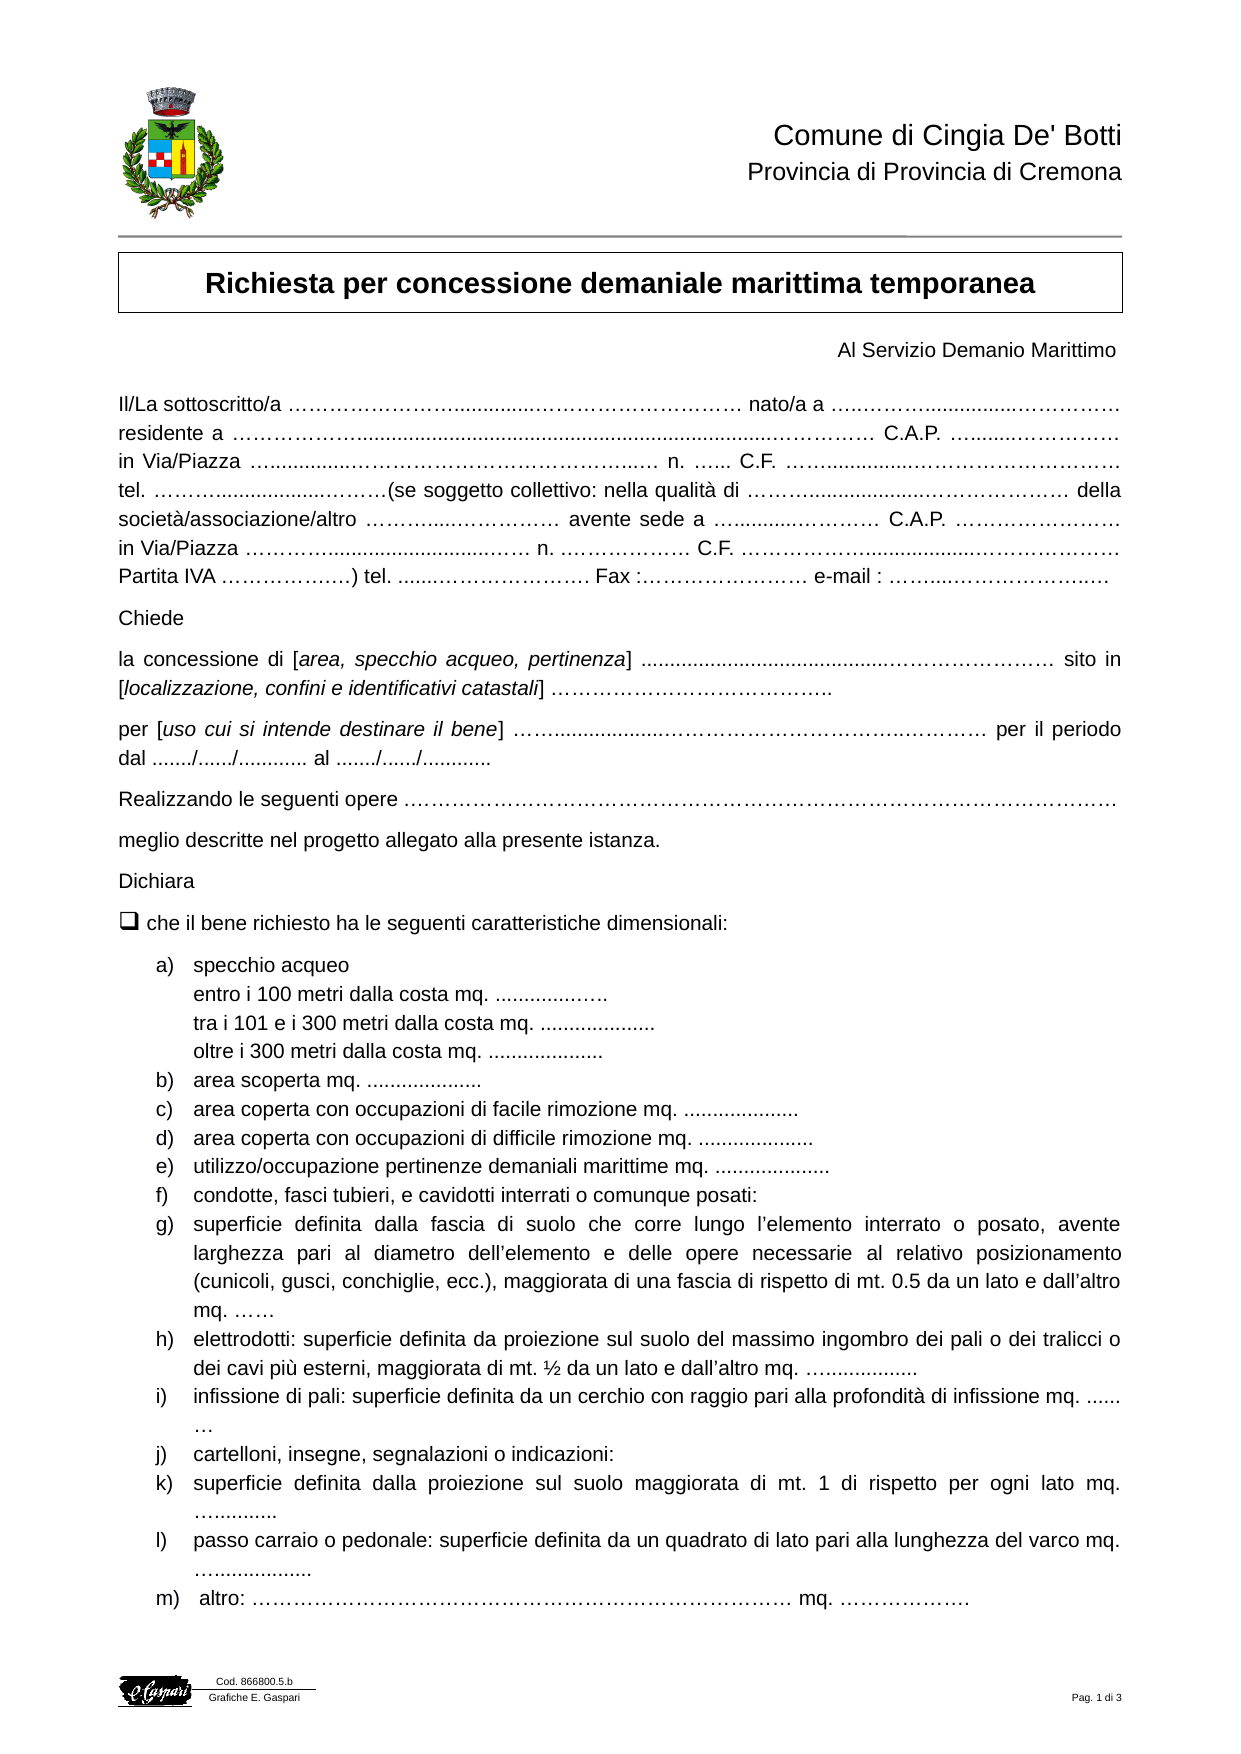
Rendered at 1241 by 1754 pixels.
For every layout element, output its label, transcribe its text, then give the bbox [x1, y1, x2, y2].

text la concessione di [area, specchio acqueo, pertinenza] ...........................................…………………… sito in [localizzazione, confini e identificativi catastali] ………………………………….. [118, 647, 1122, 699]
list passo carraio o pedonale: superficie definita da un quadrato di lato pari alla lunghezza del varco mq. …................. [156, 1528, 1122, 1581]
list area coperta con occupazioni di facile rimozione mq. .................... [156, 1097, 1122, 1121]
list superficie definita dalla proiezione sul suolo maggiorata di mt. 1 di rispetto per ogni lato mq. …........... [156, 1470, 1122, 1523]
list utilizzo/occupazione pertinenze demaniali marittime mq. .................... [156, 1154, 1122, 1178]
table_header Richiesta per concessione demaniale marittima temporanea [119, 253, 1122, 312]
list condotte, fasci tubieri, e cavidotti interrati o comunque posati: [156, 1183, 1122, 1207]
text Provincia di Provincia di Cremona [224, 157, 1122, 185]
list elettrodotti: superficie definita da proiezione sul suolo del massimo ingombro dei pali o dei tralicci o dei cavi più esterni, maggiorata di mt. ½ da un lato e dall’altro mq. …................ [156, 1327, 1122, 1379]
text meglio descritte nel progetto allegato alla presente istanza. [118, 828, 1122, 852]
picture [118, 1674, 192, 1706]
list entro i 100 metri dalla costa mq. ..............….. [193, 982, 1122, 1006]
list superficie definita dalla fascia di suolo che corre lungo l’elemento interrato o posato, avente larghezza pari al diametro dell’elemento e delle opere necessarie al relativo posizionamento (cunicoli, gusci, conchiglie, ecc.), maggiorata di una fascia di rispetto di mt. 0.5 da un lato e dall’altro mq. …… [156, 1212, 1122, 1322]
text Comune di Cingia De' Botti [224, 118, 1122, 152]
text Dichiara [118, 869, 1122, 893]
list area scoperta mq. .................... [156, 1068, 1122, 1092]
text  che il bene richiesto ha le seguenti caratteristiche dimensionali: [118, 910, 1122, 935]
text Il/La sottoscritto/a ……………………..............………………………… nato/a a …..………................…………… residente a ………………........................................................................…………… C.A.P. …........…………… in Via/Piazza …..............…………………………………...… n. …... C.F. ……...............………………………… tel. ………...................………(se soggetto collettivo: nella qualità di ………....................………………… della società/associazione/altro ……….....…………… avente sede a …...........………… C.A.P. …………………… in Via/Piazza …………............................…… n. .……………… C.F. ………………...................………………… Partita IVA …………….…) tel. .......…………………. Fax :…………………… e-mail : ……....………………..… [118, 392, 1122, 588]
list oltre i 300 metri dalla costa mq. .................... [193, 1039, 1122, 1063]
list altro: …………………………………………………………………… mq. ………………. [156, 1585, 1122, 1609]
text Al Servizio Demanio Marittimo [118, 338, 1122, 362]
text Realizzando le seguenti opere .………………………………………………………………………………………… [118, 787, 1122, 811]
list cartelloni, insegne, segnalazioni o indicazioni: [156, 1442, 1122, 1466]
text per [uso cui si intende destinare il bene] ……...................……………………………..………… per il periodo dal ......./....../............ al ......./....../............ [118, 717, 1122, 769]
picture [122, 87, 224, 219]
list infissione di pali: superficie definita da un cerchio con raggio pari alla profondità di infissione mq. ......… [156, 1384, 1122, 1437]
list specchio acqueo [156, 953, 1122, 977]
text Chiede [118, 605, 1122, 629]
list area coperta con occupazioni di difficile rimozione mq. .................... [156, 1125, 1122, 1149]
list tra i 101 e i 300 metri dalla costa mq. .................... [193, 1010, 1122, 1034]
